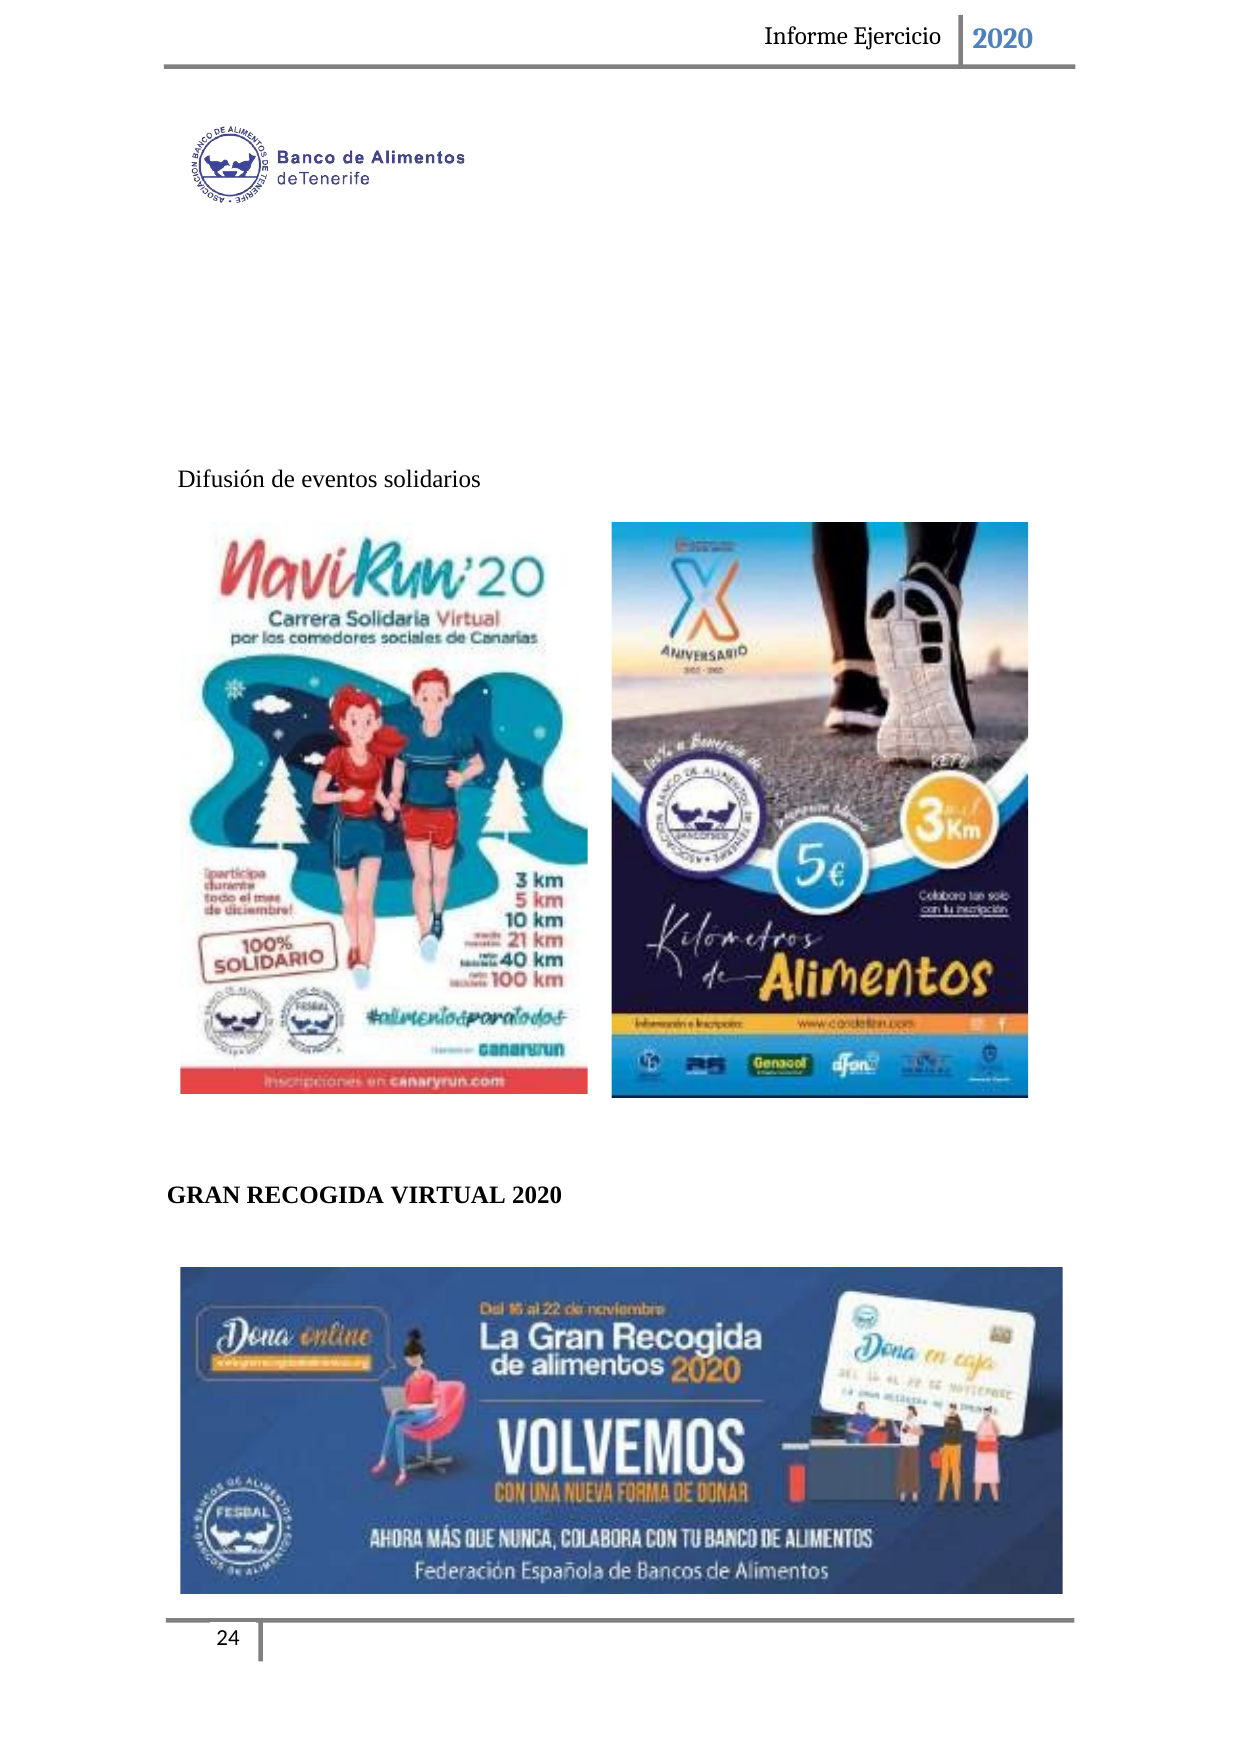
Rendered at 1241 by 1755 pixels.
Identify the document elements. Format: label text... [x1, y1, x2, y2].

subtitle GRAN RECOGIDA VIRTUAL 2020 [167, 1181, 1084, 1209]
text Difusión de eventos solidarios [177, 464, 1084, 492]
